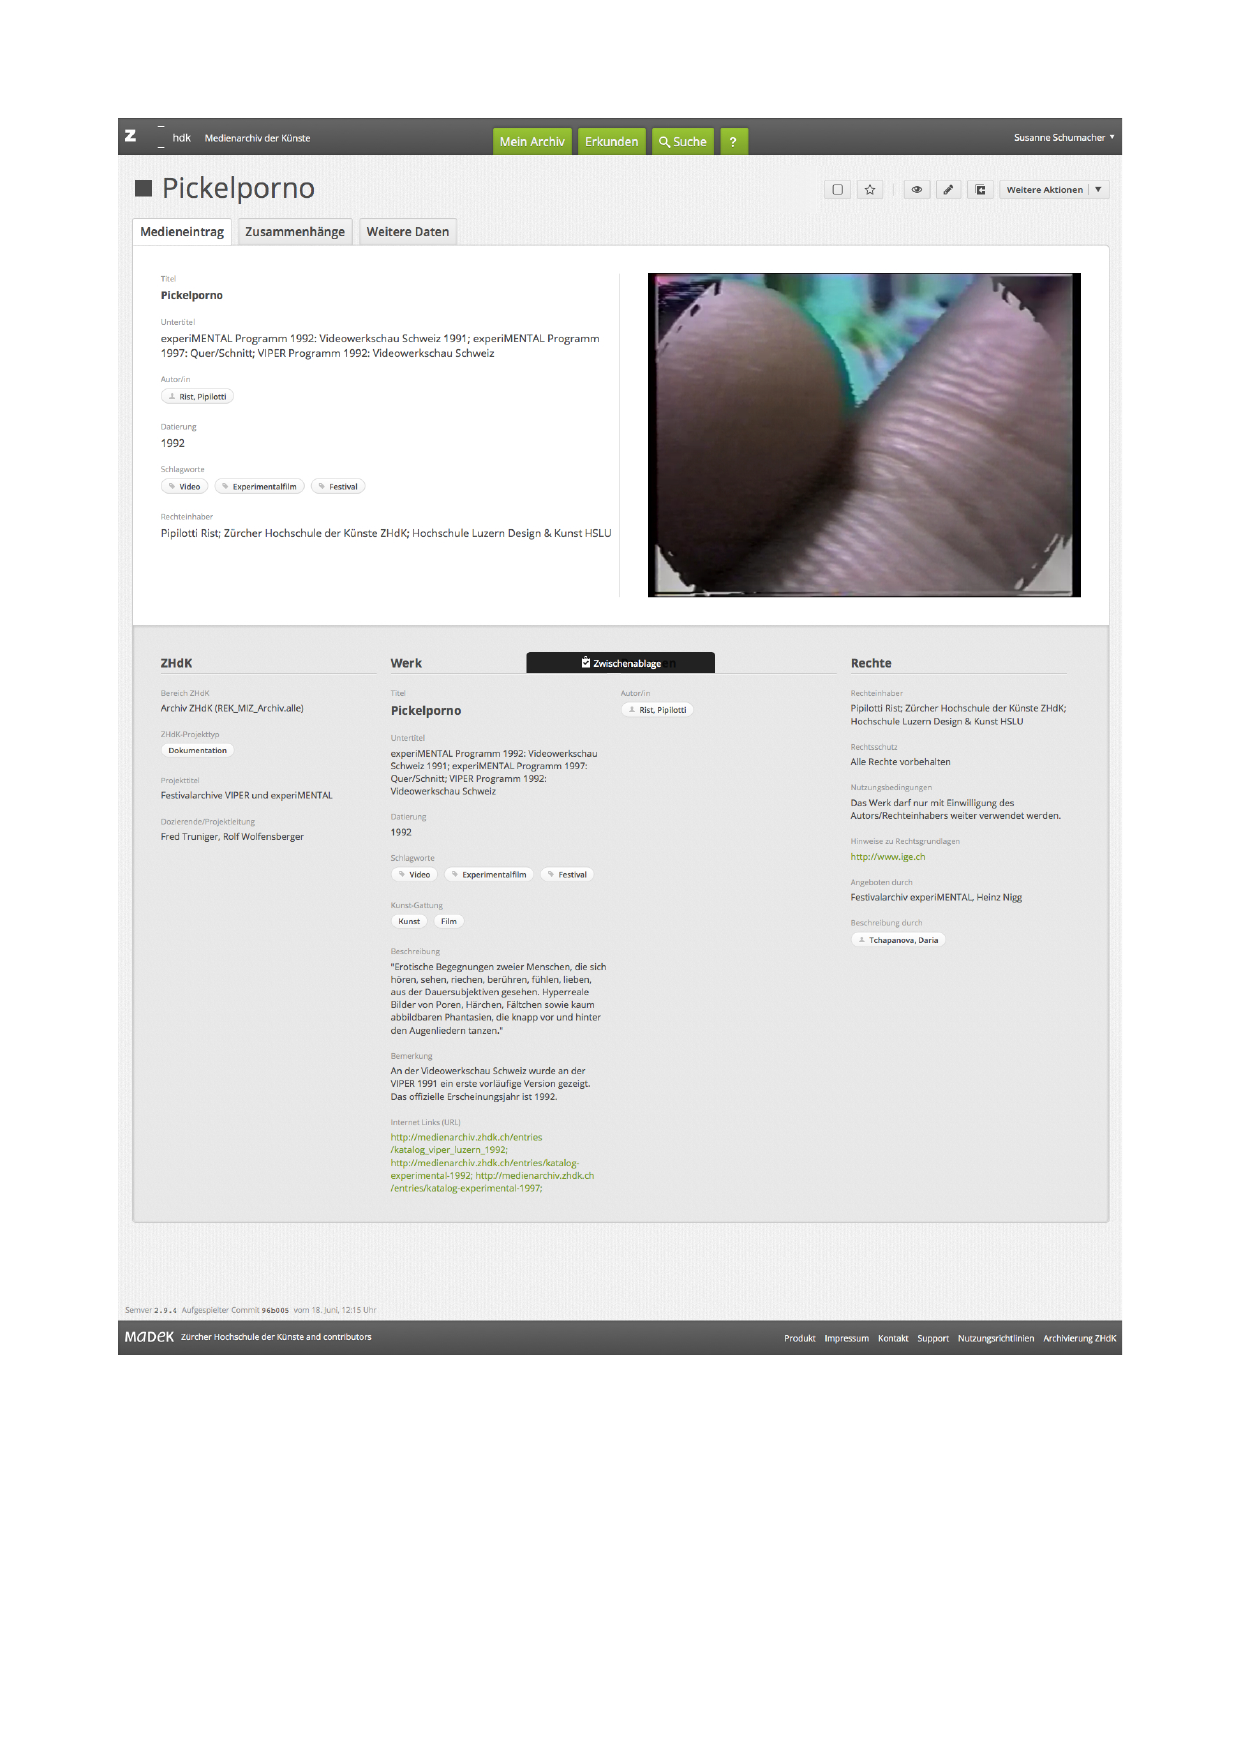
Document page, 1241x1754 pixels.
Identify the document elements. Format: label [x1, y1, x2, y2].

picture [118, 118, 1123, 1355]
